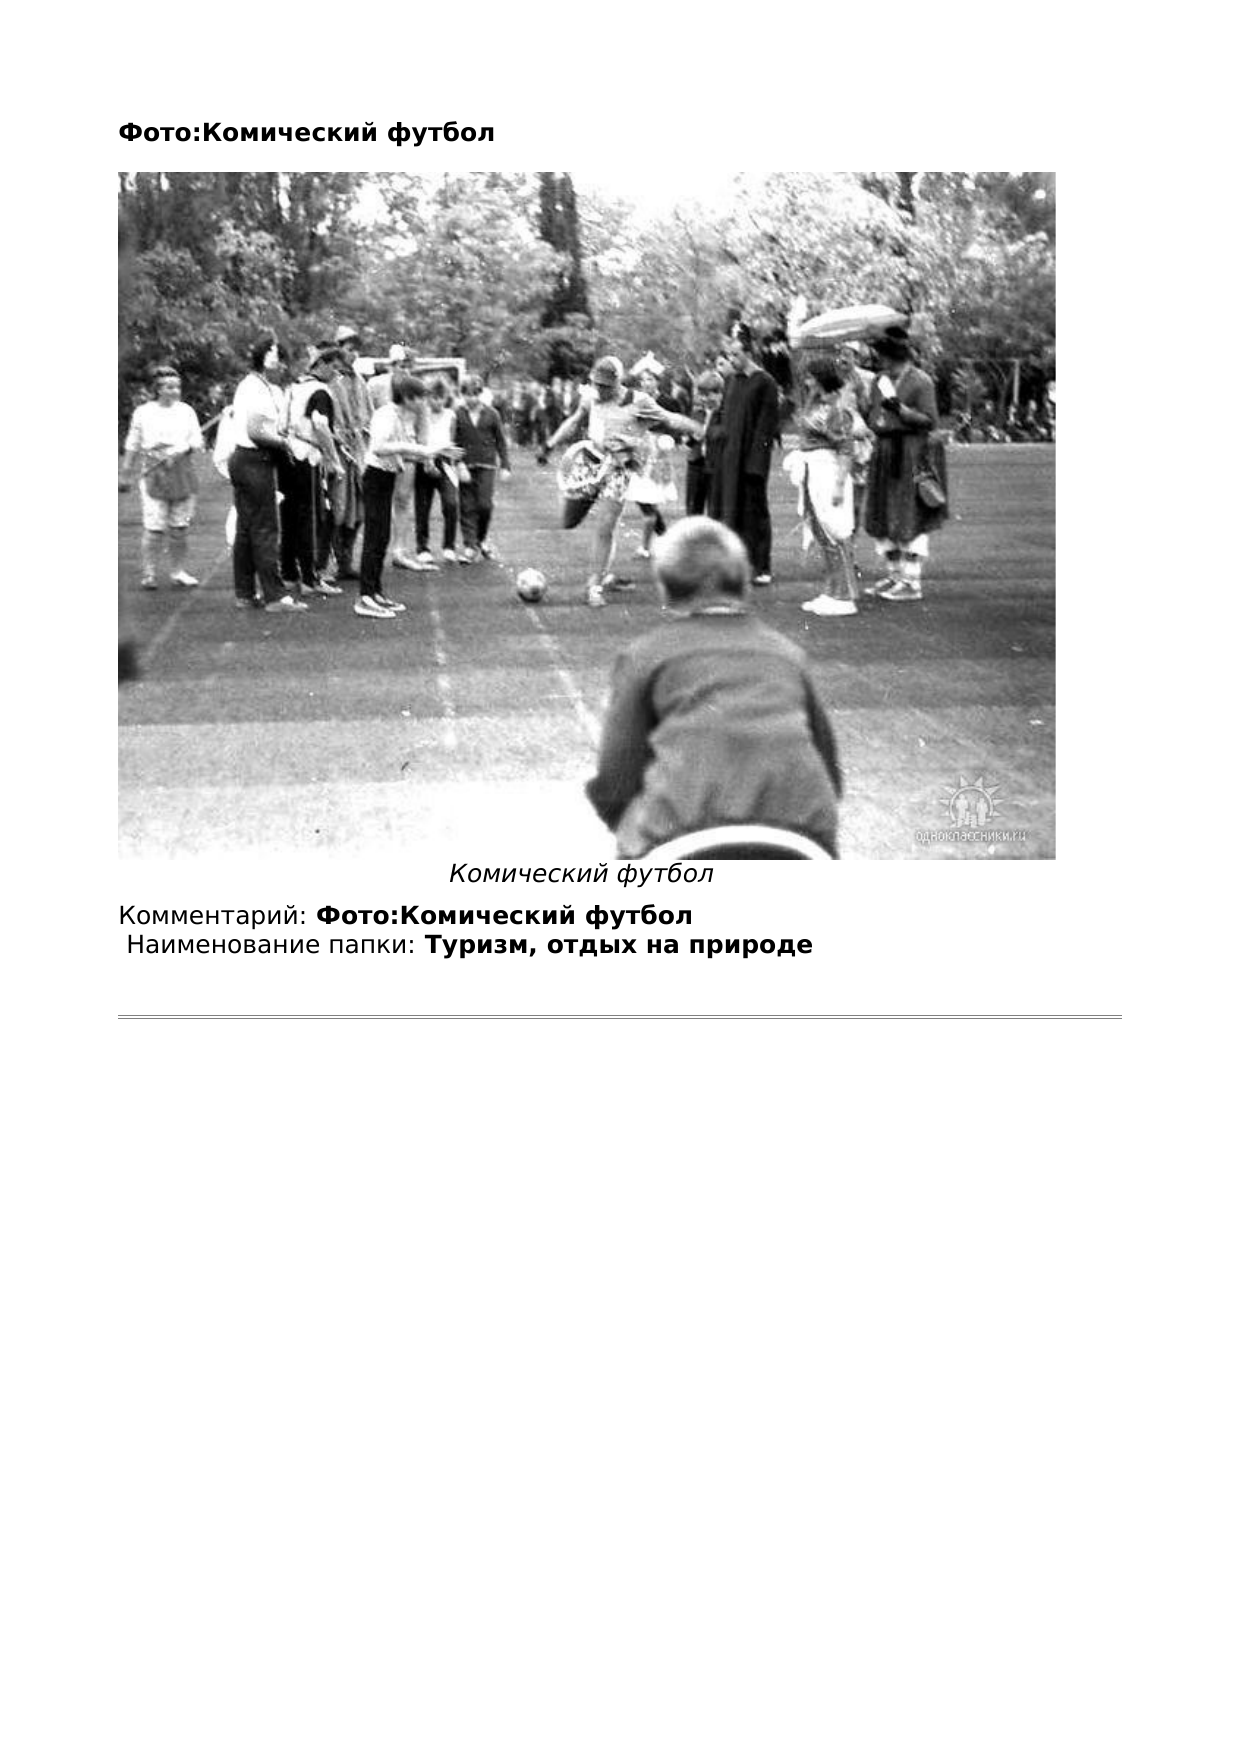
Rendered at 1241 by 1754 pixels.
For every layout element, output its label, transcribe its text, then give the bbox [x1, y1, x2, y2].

text Комический футбол [118, 860, 1056, 888]
subtitle Фото:Комический футбол [118, 118, 1122, 147]
picture [118, 172, 1056, 860]
text Комментарий: Фото:Комический футбол Наименование папки: Туризм, отдых на природе [118, 901, 1122, 988]
